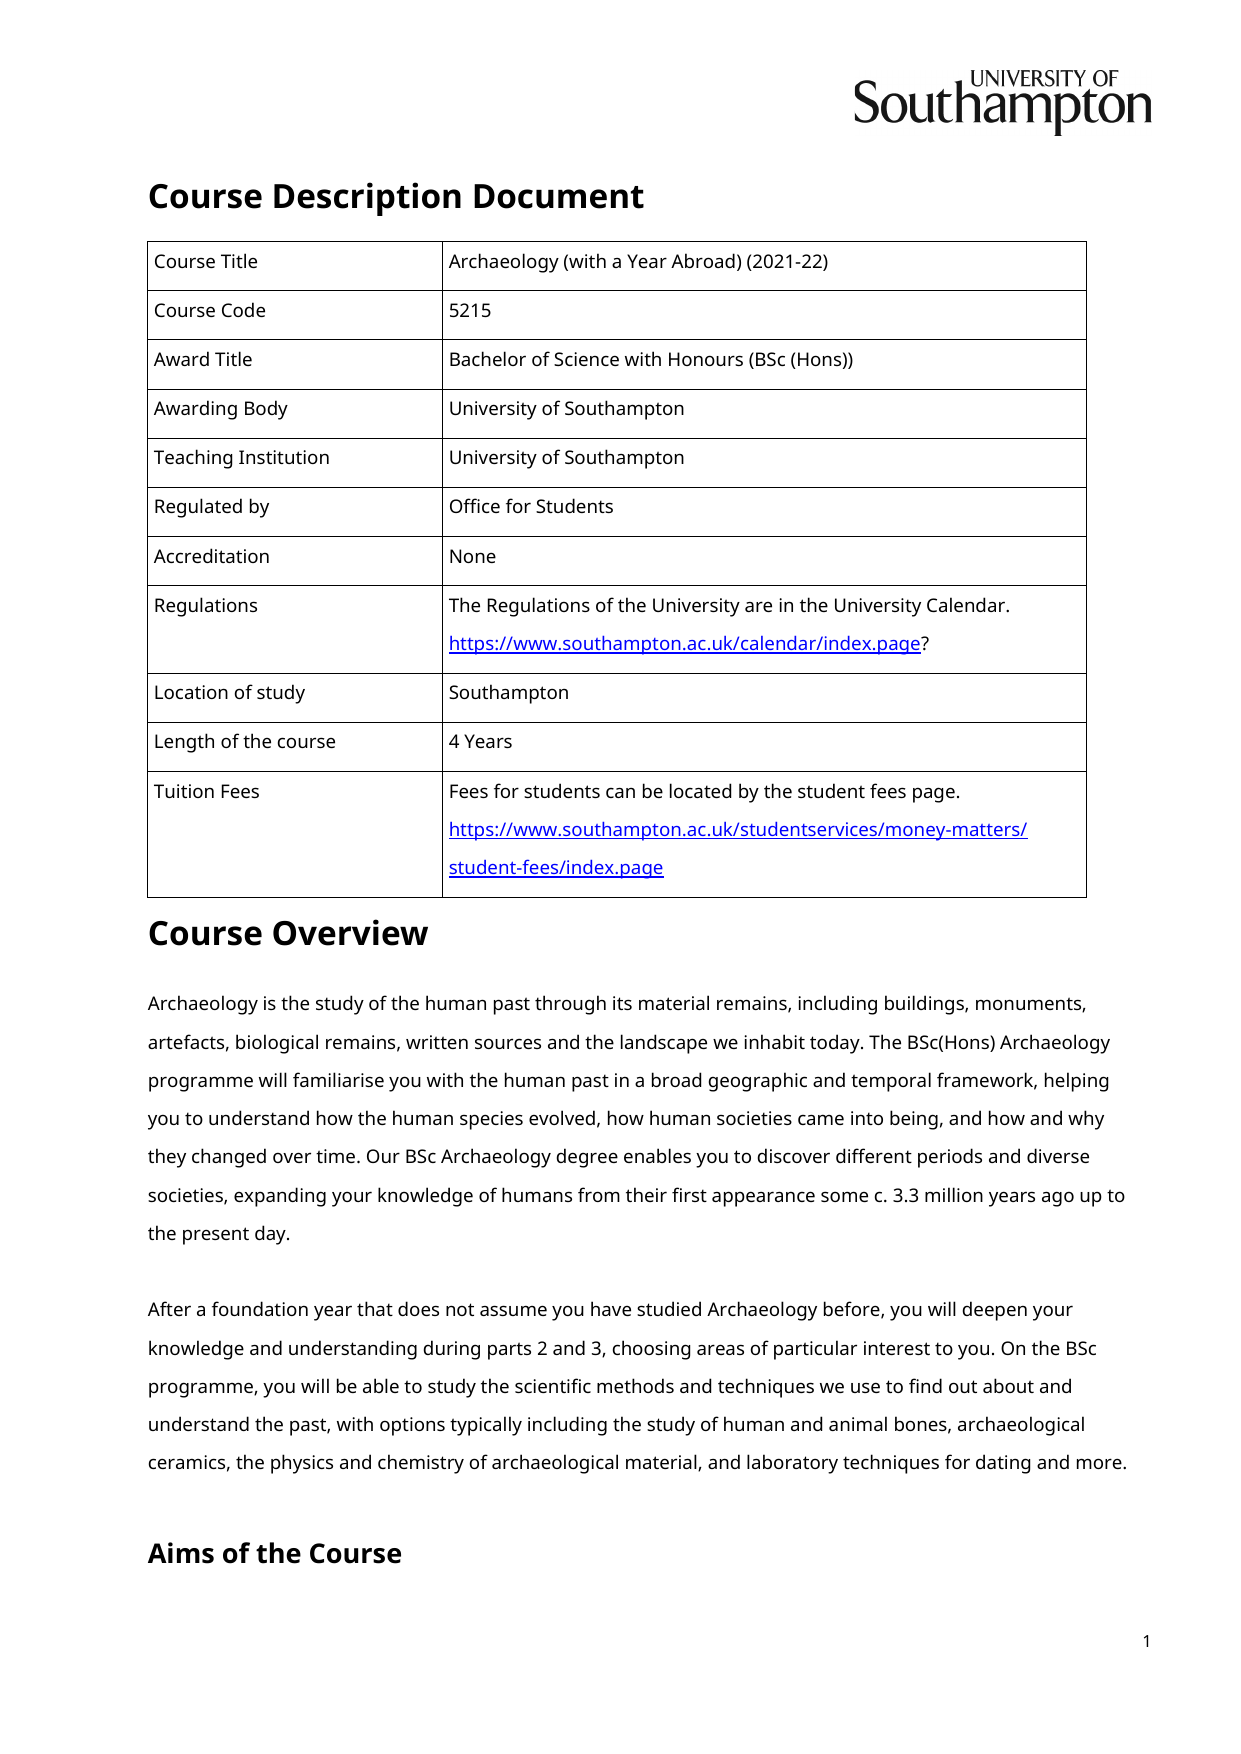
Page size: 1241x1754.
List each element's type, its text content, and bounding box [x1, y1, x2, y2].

table_header Archaeology (with a Year Abroad) (2021-22) [443, 242, 1086, 290]
table_cell Length of the course [148, 723, 442, 771]
table_cell Awarding Body [148, 390, 442, 438]
subtitle Aims of the Course [148, 1534, 1152, 1571]
table_cell 5215 [443, 291, 1086, 339]
table_cell Tuition Fees [148, 772, 442, 897]
text Archaeology is the study of the human past through its material remains, including buildings, monuments, artefacts, biological remains, written sources and the landscape we inhabit today. The BSc(Hons) Archaeology programme will familiarise you with the human past in a broad geographic and temporal framework, helping you to understand how the human species evolved, how human societies came into being, and how and why they changed over time. Our BSc Archaeology degree enables you to discover different periods and diverse societies, expanding your knowledge of humans from their first appearance some c. 3.3 million years ago up to the present day. After a foundation year that does not assume you have studied Archaeology before, you will deepen your knowledge and understanding during parts 2 and 3, choosing areas of particular interest to you. On the BSc programme, you will be able to study the scientific methods and techniques we use to find out about and understand the past, with options typically including the study of human and animal bones, archaeological ceramics, the physics and chemistry of archaeological material, and laboratory techniques for dating and more. [148, 991, 1145, 1475]
table_cell Regulations [148, 586, 442, 673]
table_cell Award Title [148, 340, 442, 388]
table_cell 4 Years [443, 723, 1086, 771]
table_cell University of Southampton [443, 390, 1086, 438]
table_cell None [443, 537, 1086, 585]
table_cell University of Southampton [443, 439, 1086, 487]
table_cell Teaching Institution [148, 439, 442, 487]
table_cell Location of study [148, 674, 442, 722]
table_cell Fees for students can be located by the student fees page. https://www.southampton.ac.uk/studentservices/money-matters/student-fees/index.page [443, 772, 1086, 897]
table_header Course Title [148, 242, 442, 290]
subtitle Course Description Document [148, 173, 1152, 218]
table_cell Office for Students [443, 488, 1086, 536]
table_cell Accreditation [148, 537, 442, 585]
table_cell The Regulations of the University are in the University Calendar. https://www.southampton.ac.uk/calendar/index.page? [443, 586, 1086, 673]
table_cell Course Code [148, 291, 442, 339]
subtitle Course Overview [148, 910, 1152, 956]
table_cell Bachelor of Science with Honours (BSc (Hons)) [443, 340, 1086, 388]
table_cell Regulated by [148, 488, 442, 536]
table_cell Southampton [443, 674, 1086, 722]
